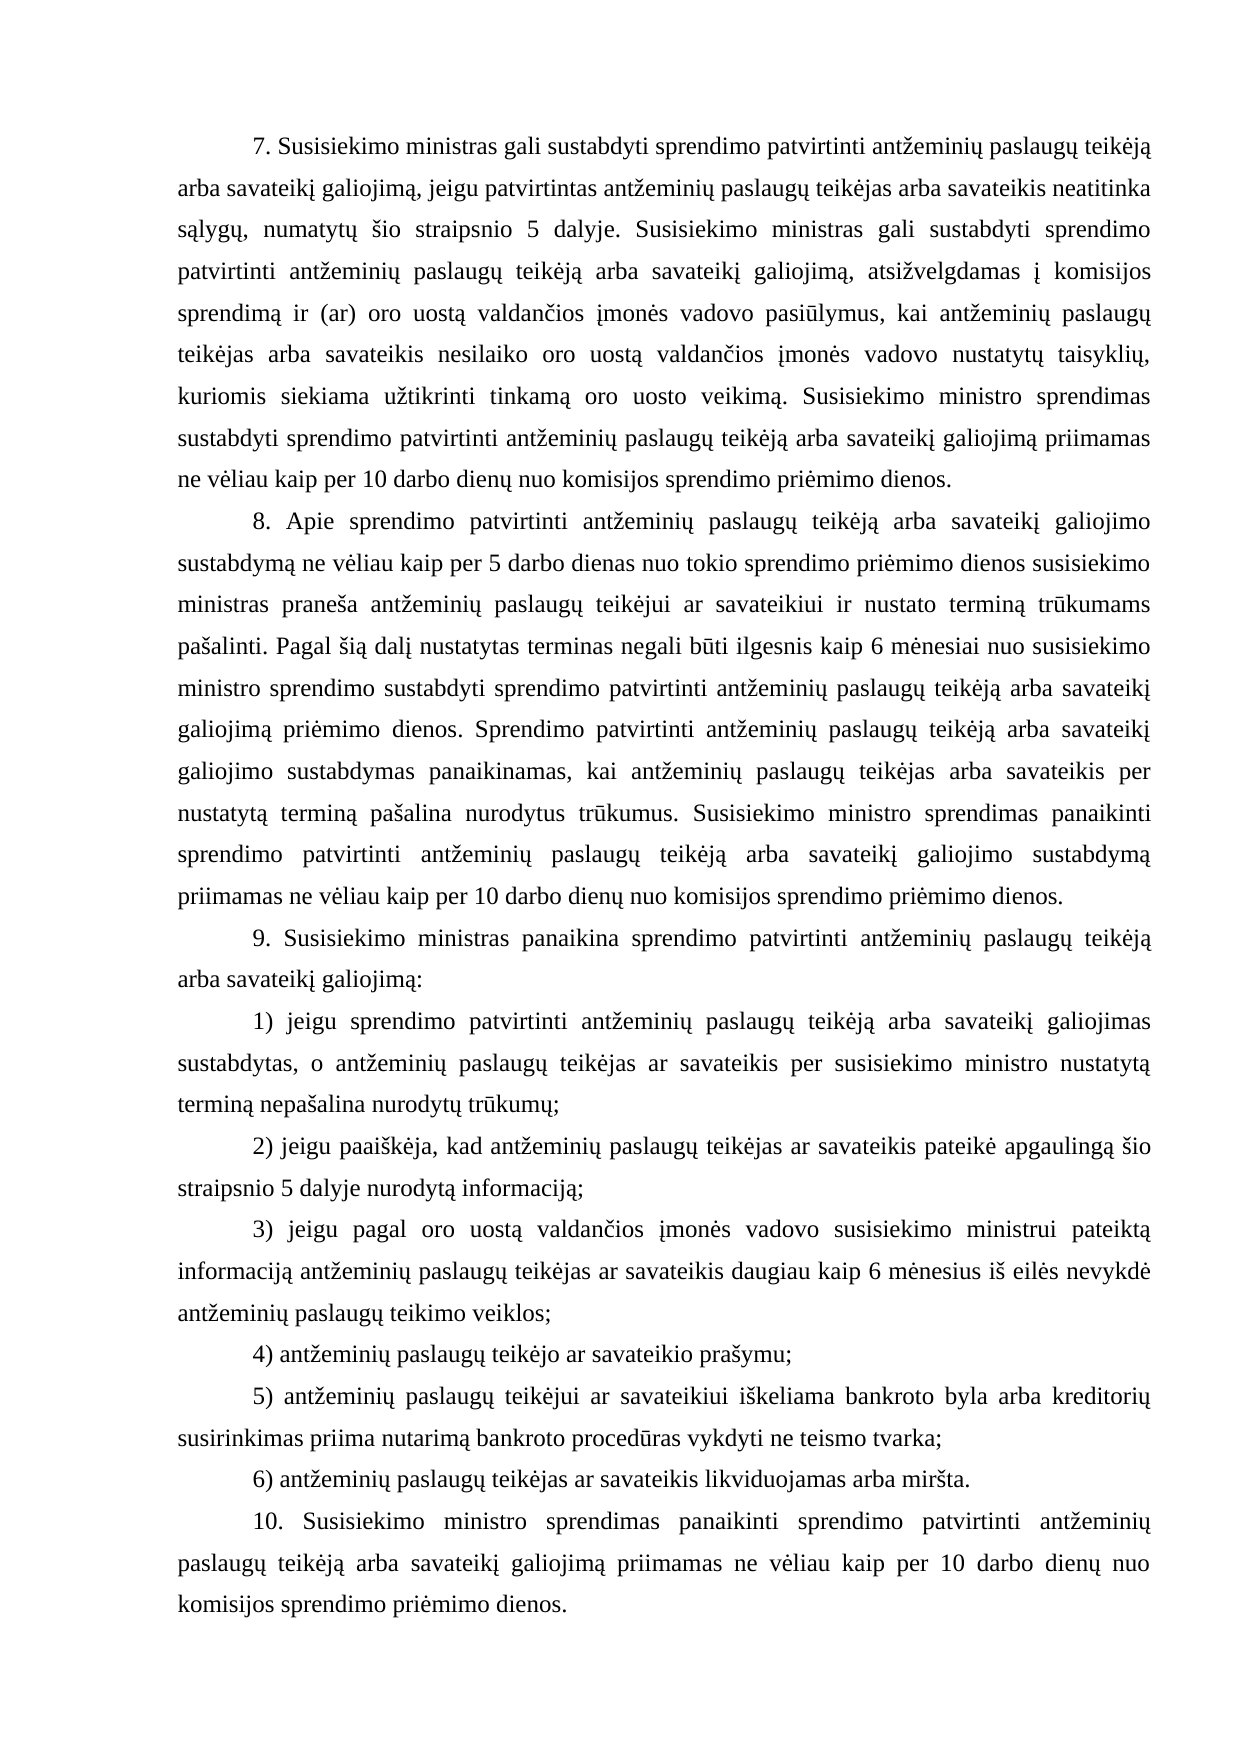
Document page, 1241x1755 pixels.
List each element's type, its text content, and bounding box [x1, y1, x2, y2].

text 7. Susisiekimo ministras gali sustabdyti sprendimo patvirtinti antžeminių paslaugų teikėją arba savateikį galiojimą, jeigu patvirtintas antžeminių paslaugų teikėjas arba savateikis neatitinka sąlygų, numatytų šio straipsnio 5 dalyje. Susisiekimo ministras gali sustabdyti sprendimo patvirtinti antžeminių paslaugų teikėją arba savateikį galiojimą, atsižvelgdamas į komisijos sprendimą ir (ar) oro uostą valdančios įmonės vadovo pasiūlymus, kai antžeminių paslaugų teikėjas arba savateikis nesilaiko oro uostą valdančios įmonės vadovo nustatytų taisyklių, kuriomis siekiama užtikrinti tinkamą oro uosto veikimą. Susisiekimo ministro sprendimas sustabdyti sprendimo patvirtinti antžeminių paslaugų teikėją arba savateikį galiojimą priimamas ne vėliau kaip per 10 darbo dienų nuo komisijos sprendimo priėmimo dienos. [177, 118, 1152, 493]
text 2) jeigu paaiškėja, kad antžeminių paslaugų teikėjas ar savateikis pateikė apgaulingą šio straipsnio 5 dalyje nurodytą informaciją; [177, 1118, 1152, 1201]
text 1) jeigu sprendimo patvirtinti antžeminių paslaugų teikėją arba savateikį galiojimas sustabdytas, o antžeminių paslaugų teikėjas ar savateikis per susisiekimo ministro nustatytą terminą nepašalina nurodytų trūkumų; [177, 993, 1152, 1118]
text 9. Susisiekimo ministras panaikina sprendimo patvirtinti antžeminių paslaugų teikėją arba savateikį galiojimą: [177, 910, 1152, 993]
text 5) antžeminių paslaugų teikėjui ar savateikiui iškeliama bankroto byla arba kreditorių susirinkimas priima nutarimą bankroto procedūras vykdyti ne teismo tvarka; [177, 1368, 1152, 1451]
text 6) antžeminių paslaugų teikėjas ar savateikis likviduojamas arba miršta. [177, 1451, 1152, 1493]
text 3) jeigu pagal oro uostą valdančios įmonės vadovo susisiekimo ministrui pateiktą informaciją antžeminių paslaugų teikėjas ar savateikis daugiau kaip 6 mėnesius iš eilės nevykdė antžeminių paslaugų teikimo veiklos; [177, 1201, 1152, 1326]
text 4) antžeminių paslaugų teikėjo ar savateikio prašymu; [177, 1326, 1152, 1368]
text 8. Apie sprendimo patvirtinti antžeminių paslaugų teikėją arba savateikį galiojimo sustabdymą ne vėliau kaip per 5 darbo dienas nuo tokio sprendimo priėmimo dienos susisiekimo ministras praneša antžeminių paslaugų teikėjui ar savateikiui ir nustato terminą trūkumams pašalinti. Pagal šią dalį nustatytas terminas negali būti ilgesnis kaip 6 mėnesiai nuo susisiekimo ministro sprendimo sustabdyti sprendimo patvirtinti antžeminių paslaugų teikėją arba savateikį galiojimą priėmimo dienos. Sprendimo patvirtinti antžeminių paslaugų teikėją arba savateikį galiojimo sustabdymas panaikinamas, kai antžeminių paslaugų teikėjas arba savateikis per nustatytą terminą pašalina nurodytus trūkumus. Susisiekimo ministro sprendimas panaikinti sprendimo patvirtinti antžeminių paslaugų teikėją arba savateikį galiojimo sustabdymą priimamas ne vėliau kaip per 10 darbo dienų nuo komisijos sprendimo priėmimo dienos. [177, 493, 1152, 910]
text 10. Susisiekimo ministro sprendimas panaikinti sprendimo patvirtinti antžeminių paslaugų teikėją arba savateikį galiojimą priimamas ne vėliau kaip per 10 darbo dienų nuo komisijos sprendimo priėmimo dienos. [177, 1493, 1152, 1618]
